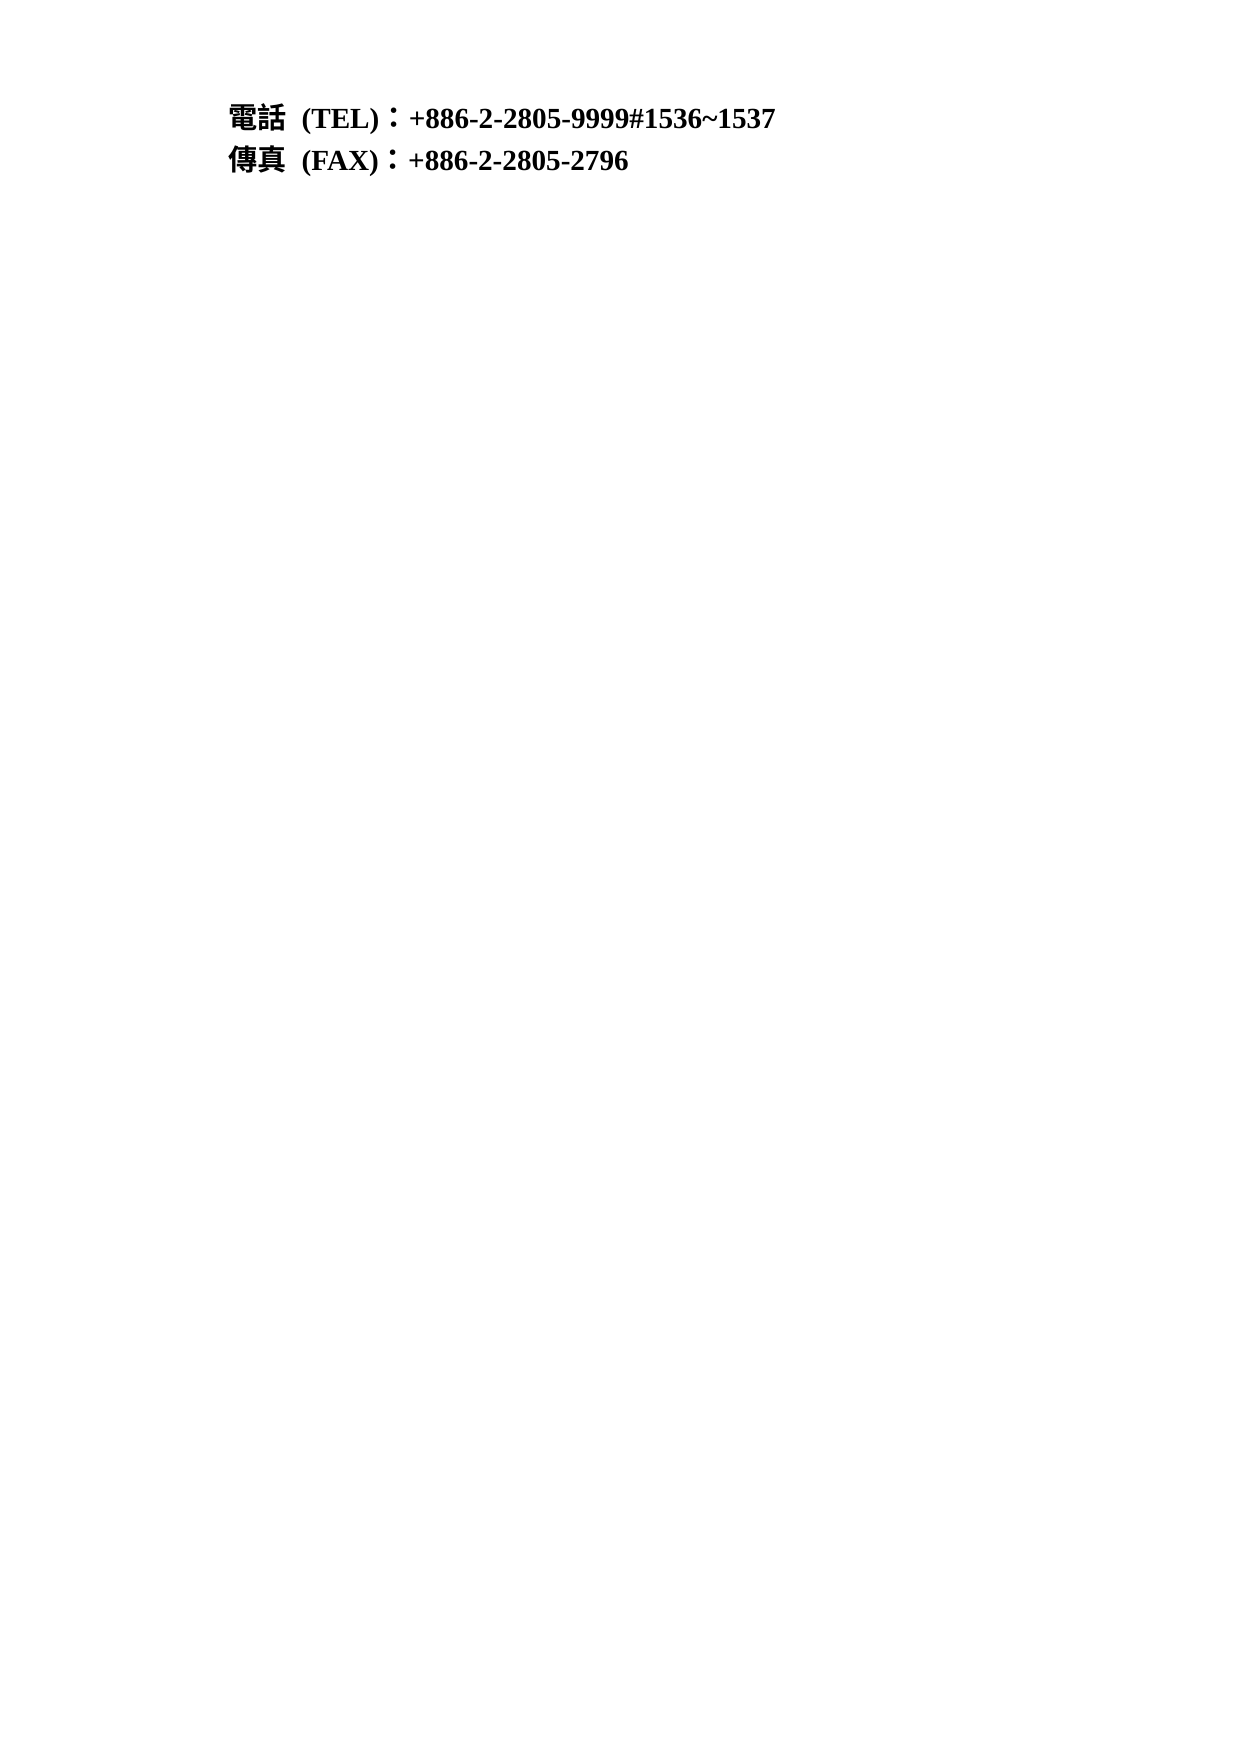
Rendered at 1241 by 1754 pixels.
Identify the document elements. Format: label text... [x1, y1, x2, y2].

text 傳真 (FAX)：+886-2-2805-2796 [228, 136, 1053, 179]
text 電話 (TEL)：+886-2-2805-9999#1536~1537 [228, 94, 1053, 136]
